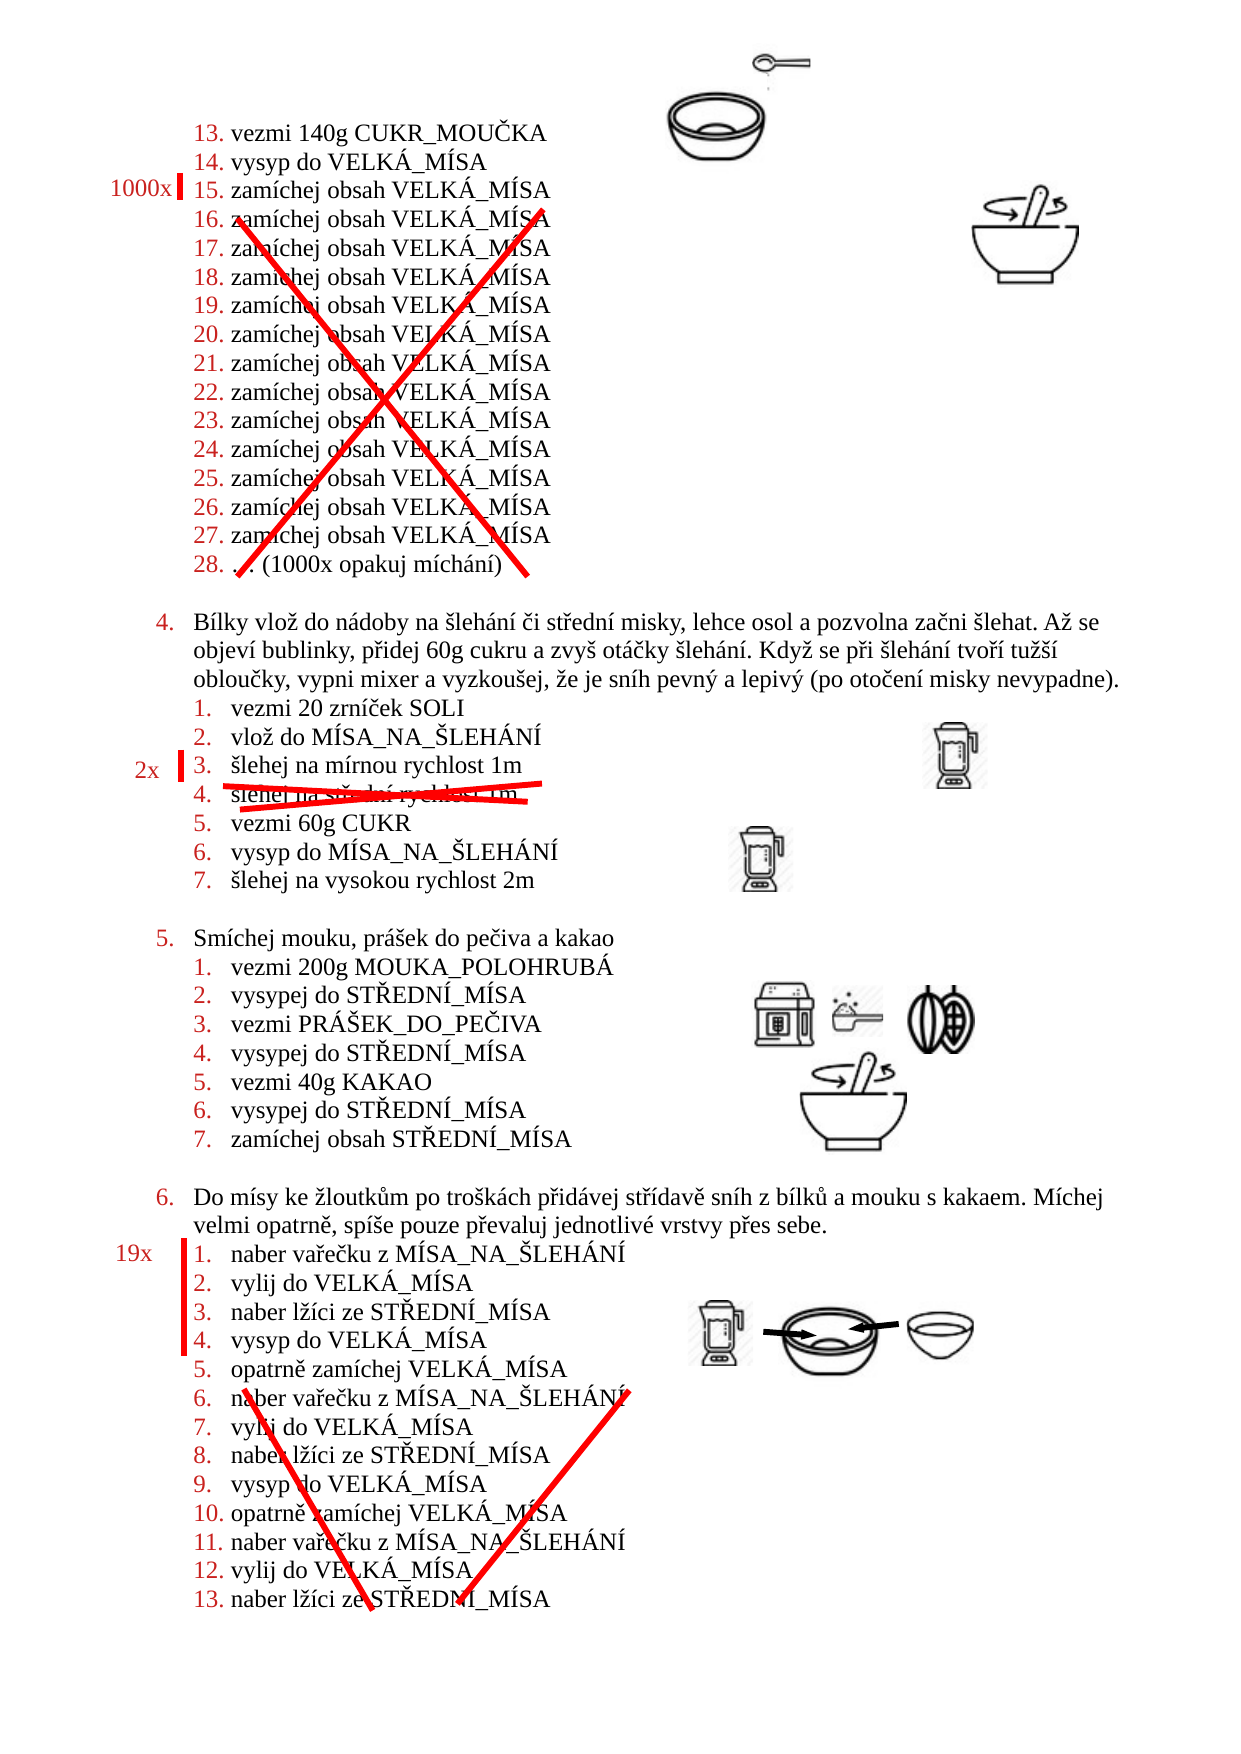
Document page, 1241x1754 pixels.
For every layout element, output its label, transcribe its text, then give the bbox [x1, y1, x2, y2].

list zamíchej obsah VELKÁ_MÍSA [193, 492, 303, 521]
list naber lžíci ze STŘEDNÍ_MÍSA [193, 1584, 1122, 1613]
picture [971, 180, 1079, 288]
list zamíchej obsah VELKÁ_MÍSA [193, 377, 379, 406]
list vylij do VELKÁ_MÍSA [262, 1412, 607, 1441]
list vezmi 140g CUKR_MOUČKA [193, 118, 664, 147]
list naber vařečku z MÍSA_NA_ŠLEHÁNÍ [193, 1239, 1122, 1268]
list zamíchej obsah VELKÁ_MÍSA [289, 492, 478, 521]
list naber lžíci ze STŘEDNÍ_MÍSA [193, 1441, 286, 1469]
list naber vařečku z MÍSA_NA_ŠLEHÁNÍ [329, 1527, 514, 1556]
list [768, 147, 1122, 176]
list zamíchej obsah VELKÁ_MÍSA [193, 348, 361, 377]
picture [922, 722, 988, 789]
list zamíchej obsah VELKÁ_MÍSA [361, 406, 407, 434]
list naber lžíci ze STŘEDNÍ_MÍSA [571, 1441, 1122, 1469]
list naber vařečku z MÍSA_NA_ŠLEHÁNÍ [501, 1527, 1122, 1556]
list vylij do VELKÁ_MÍSA [346, 1556, 491, 1584]
list [881, 1297, 1122, 1326]
list vylij do VELKÁ_MÍSA [193, 1412, 270, 1441]
list Smíchej mouku, prášek do pečiva a kakao [156, 923, 1122, 952]
list [818, 1038, 906, 1047]
list [975, 1009, 1122, 1038]
list šlehej na mírnou rychlost 1m [193, 751, 922, 779]
list vezmi 20 zrníček SOLI [193, 693, 1122, 722]
list zamíchej obsah VELKÁ_MÍSA [324, 319, 447, 348]
list zamíchej obsah VELKÁ_MÍSA [193, 262, 291, 291]
list vylij do VELKÁ_MÍSA [193, 1268, 1122, 1297]
list [794, 837, 1122, 866]
list [988, 722, 1122, 751]
list vysyp do VELKÁ_MÍSA [193, 1326, 687, 1354]
picture [750, 980, 975, 1155]
list opatrně zamíchej VELKÁ_MÍSA [312, 1498, 537, 1527]
list zamíchej obsah VELKÁ_MÍSA [390, 377, 1122, 406]
list zamíchej obsah VELKÁ_MÍSA [254, 233, 518, 262]
list vysypej do STŘEDNÍ_MÍSA [193, 1096, 799, 1124]
list zamíchej obsah VELKÁ_MÍSA [193, 319, 337, 348]
list šlehej na střední rychlost 1m [193, 779, 1122, 808]
list naber vařečku z MÍSA_NA_ŠLEHÁNÍ [193, 1527, 337, 1556]
list zamíchej obsah VELKÁ_MÍSA [278, 262, 494, 291]
list vysypej do STŘEDNÍ_MÍSA [193, 981, 750, 1009]
list zamíchej obsah STŘEDNÍ_MÍSA [193, 1124, 799, 1153]
list zamíchej obsah VELKÁ_MÍSA [409, 348, 1122, 377]
list vlož do MÍSA_NA_ŠLEHÁNÍ [193, 722, 922, 751]
list zamíchej obsah VELKÁ_MÍSA [457, 291, 1122, 319]
list zamíchej obsah VELKÁ_MÍSA [193, 463, 327, 492]
list zamíchej obsah VELKÁ_MÍSA [441, 463, 1122, 492]
list zamíchej obsah VELKÁ_MÍSA [481, 262, 1122, 291]
list zamíchej obsah VELKÁ_MÍSA [488, 521, 1122, 549]
list vylij do VELKÁ_MÍSA [478, 1556, 1122, 1584]
list zamíchej obsah VELKÁ_MÍSA [301, 291, 470, 319]
list … (1000x opakuj míchání) [241, 549, 524, 578]
list [818, 1009, 906, 1038]
list zamíchej obsah VELKÁ_MÍSA [193, 434, 351, 463]
list zamíchej obsah VELKÁ_MÍSA [193, 233, 267, 262]
list Do mísy ke žloutkům po troškách přidávej střídavě sníh z bílků a mouku s kakaem. Míchej velmi opatrně, spíše pouze převaluj jednotlivé vrstvy přes sebe. [156, 1182, 1122, 1239]
list vysyp do VELKÁ_MÍSA [193, 1469, 303, 1498]
list zamíchej obsah VELKÁ_MÍSA [337, 434, 430, 463]
list … (1000x opakuj míchání) [510, 549, 1122, 578]
list zamíchej obsah VELKÁ_MÍSA [193, 406, 374, 434]
list zamíchej obsah VELKÁ_MÍSA [265, 521, 500, 549]
list … (1000x opakuj míchání) [193, 549, 255, 578]
list vezmi 40g KAKAO [193, 1067, 799, 1096]
picture [906, 1301, 974, 1369]
list zamíchej obsah VELKÁ_MÍSA [395, 406, 1122, 434]
picture [728, 826, 794, 892]
list zamíchej obsah VELKÁ_MÍSA [313, 463, 454, 492]
list opatrně zamíchej VELKÁ_MÍSA [524, 1498, 1122, 1527]
list vezmi 200g MOUKA_POLOHRUBÁ [193, 952, 1122, 981]
list [818, 981, 1122, 1009]
list naber vařečku z MÍSA_NA_ŠLEHÁNÍ [193, 1383, 1122, 1412]
list zamíchej obsah VELKÁ_MÍSA [193, 176, 1122, 204]
list zamíchej obsah VELKÁ_MÍSA [433, 319, 1122, 348]
list [1079, 204, 1122, 233]
picture [687, 1300, 754, 1366]
list [907, 1124, 1122, 1153]
list zamíchej obsah VELKÁ_MÍSA [505, 233, 971, 262]
list Bílky vlož do nádoby na šlehání či střední misky, lehce osol a pozvolna začni šlehat. Až se objeví bublinky, přidej 60g cukru a zvyš otáčky šlehání. Když se při šlehání tvoří tužší obloučky, vypni mixer a vyzkoušej, že je sníh pevný a lepivý (po otočení misky nevypadne). [156, 607, 1122, 693]
list vylij do VELKÁ_MÍSA [594, 1412, 1122, 1441]
list zamíchej obsah VELKÁ_MÍSA [193, 521, 278, 549]
list zamíchej obsah VELKÁ_MÍSA [1079, 233, 1122, 262]
list vysyp do MÍSA_NA_ŠLEHÁNÍ [193, 837, 728, 866]
list zamíchej obsah VELKÁ_MÍSA [347, 348, 423, 377]
list zamíchej obsah VELKÁ_MÍSA [193, 291, 314, 319]
list [907, 1067, 1122, 1096]
list vysypej do STŘEDNÍ_MÍSA [193, 1038, 799, 1067]
list zamíchej obsah VELKÁ_MÍSA [464, 492, 1122, 521]
list opatrně zamíchej VELKÁ_MÍSA [193, 1354, 778, 1383]
list zamíchej obsah VELKÁ_MÍSA [193, 204, 971, 233]
list vysyp do VELKÁ_MÍSA [548, 1469, 1122, 1498]
list zamíchej obsah VELKÁ_MÍSA [417, 434, 1122, 463]
list [881, 1326, 906, 1354]
list vezmi PRÁŠEK_DO_PEČIVA [193, 1009, 750, 1038]
list [907, 1038, 1122, 1067]
list [768, 118, 1122, 147]
list naber lžíci ze STŘEDNÍ_MÍSA [279, 1441, 583, 1469]
list opatrně zamíchej VELKÁ_MÍSA [193, 1498, 320, 1527]
list [988, 751, 1122, 779]
list [754, 1326, 778, 1354]
list [881, 1354, 1122, 1383]
list [907, 1096, 1122, 1124]
list vezmi 60g CUKR [193, 808, 1122, 837]
picture [778, 1289, 881, 1393]
picture [832, 985, 884, 1037]
list [974, 1326, 1122, 1354]
list vysyp do VELKÁ_MÍSA [295, 1469, 561, 1498]
list naber lžíci ze STŘEDNÍ_MÍSA [193, 1297, 778, 1326]
picture [664, 43, 811, 178]
list šlehej na vysokou rychlost 2m [193, 866, 1122, 894]
list vylij do VELKÁ_MÍSA [193, 1556, 353, 1584]
list vysyp do VELKÁ_MÍSA [193, 147, 664, 176]
